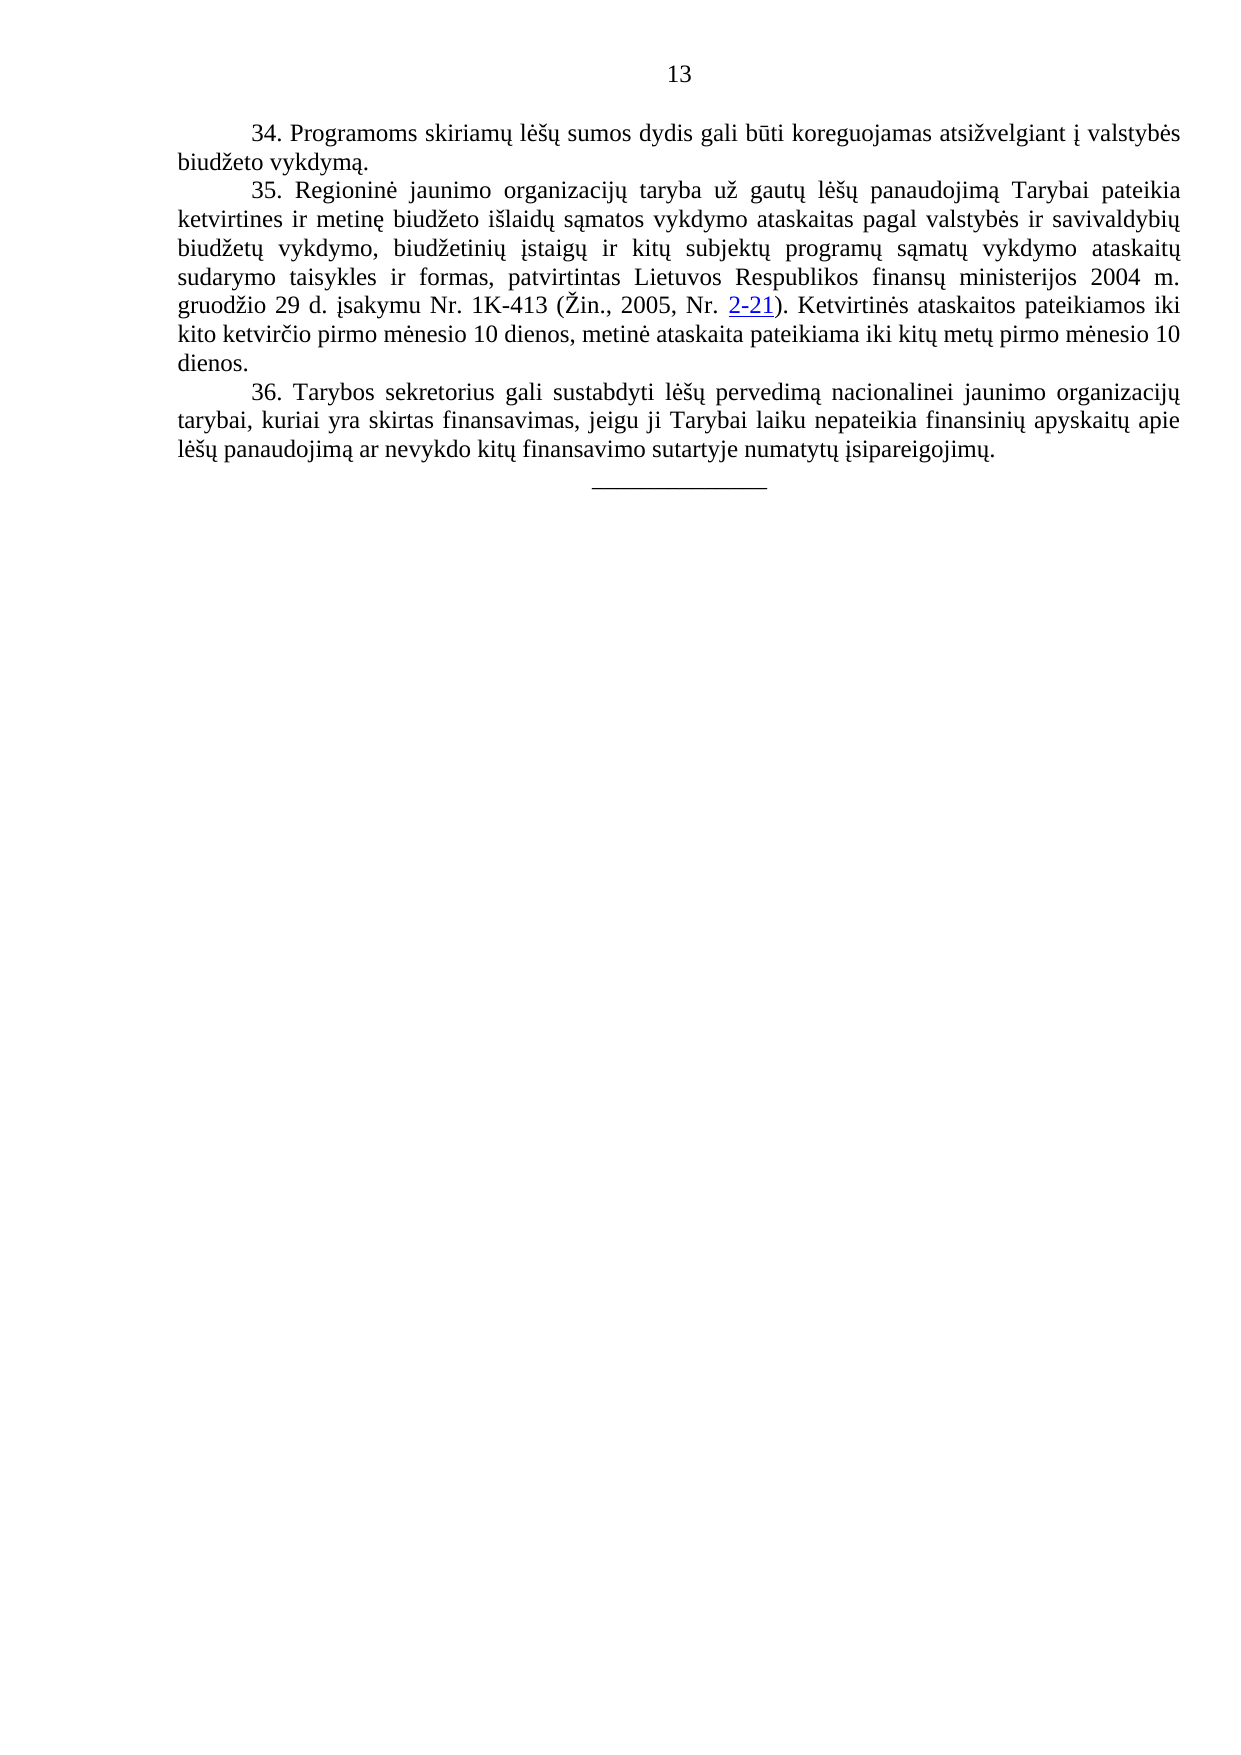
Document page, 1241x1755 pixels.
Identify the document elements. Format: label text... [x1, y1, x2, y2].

text ______________ [177, 463, 1181, 492]
text 35. Regioninė jaunimo organizacijų taryba už gautų lėšų panaudojimą Tarybai pateikia ketvirtines ir metinę biudžeto išlaidų sąmatos vykdymo ataskaitas pagal valstybės ir savivaldybių biudžetų vykdymo, biudžetinių įstaigų ir kitų subjektų programų sąmatų vykdymo ataskaitų sudarymo taisykles ir formas, patvirtintas Lietuvos Respublikos finansų ministerijos 2004 m. gruodžio 29 d. įsakymu Nr. 1K-413 (Žin., 2005, Nr. 2-21). Ketvirtinės ataskaitos pateikiamos iki kito ketvirčio pirmo mėnesio 10 dienos, metinė ataskaita pateikiama iki kitų metų pirmo mėnesio 10 dienos. [177, 176, 1181, 377]
text 34. Programoms skiriamų lėšų sumos dydis gali būti koreguojamas atsižvelgiant į valstybės biudžeto vykdymą. [177, 118, 1181, 176]
text 36. Tarybos sekretorius gali sustabdyti lėšų pervedimą nacionalinei jaunimo organizacijų tarybai, kuriai yra skirtas finansavimas, jeigu ji Tarybai laiku nepateikia finansinių apyskaitų apie lėšų panaudojimą ar nevykdo kitų finansavimo sutartyje numatytų įsipareigojimų. [177, 377, 1181, 463]
